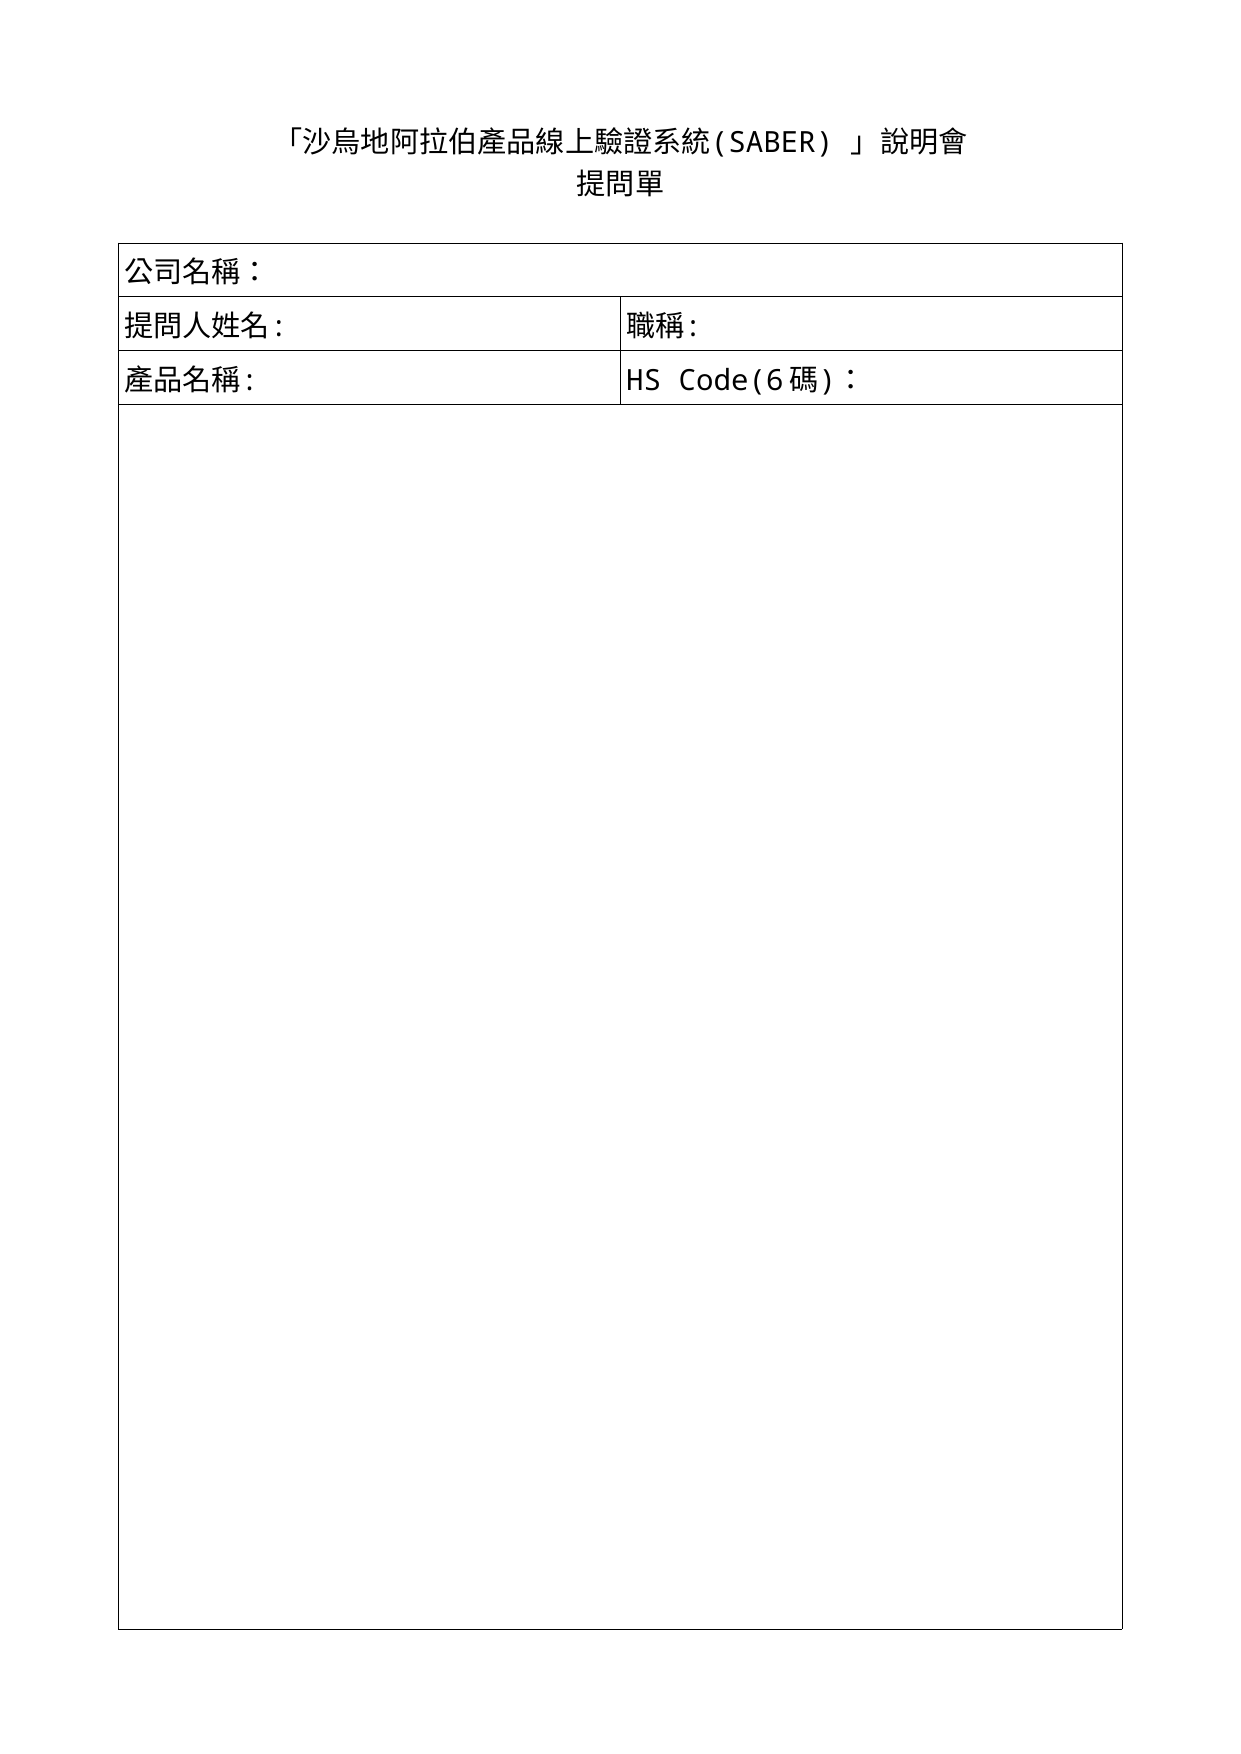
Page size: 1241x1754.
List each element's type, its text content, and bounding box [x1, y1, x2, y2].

table_cell 產品名稱: [119, 351, 620, 404]
text 「沙烏地阿拉伯產品線上驗證系統(SABER) 」說明會 [118, 118, 1122, 161]
table_cell 提問人姓名: [119, 297, 620, 350]
table_cell 職稱: [621, 297, 1122, 350]
table_header 公司名稱： [119, 244, 1122, 296]
text 提問單 [118, 161, 1122, 203]
table_cell HS Code(6碼)： [621, 351, 1122, 404]
table_cell [119, 405, 1122, 1629]
